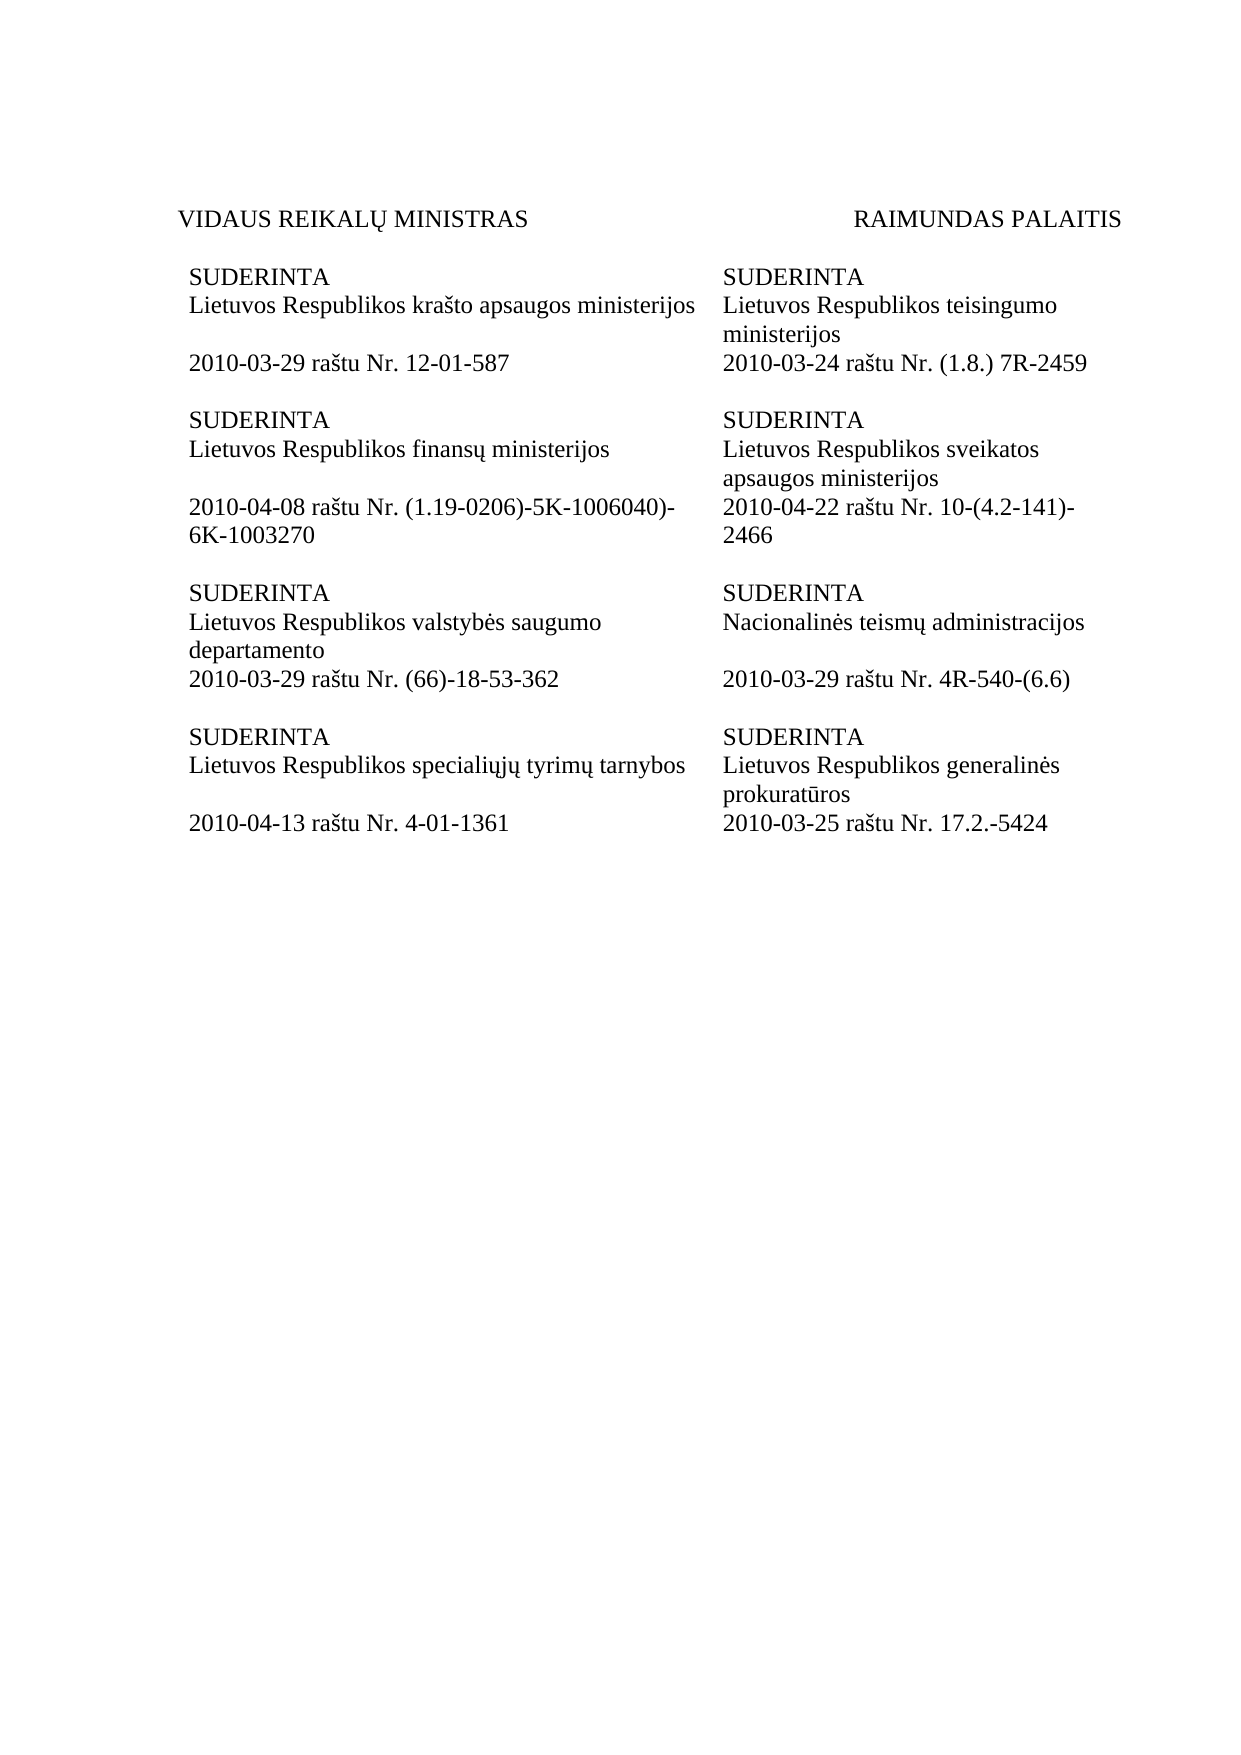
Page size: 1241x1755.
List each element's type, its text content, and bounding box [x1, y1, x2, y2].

table_header SUDERINTA [177, 578, 711, 607]
table_cell Lietuvos Respublikos sveikatos apsaugos ministerijos [711, 434, 1122, 492]
table_cell 2010-03-29 raštu Nr. 12-01-587 [177, 348, 711, 377]
table_header SUDERINTA [177, 722, 711, 751]
table_header SUDERINTA [711, 722, 1122, 751]
table_cell Lietuvos Respublikos teisingumo ministerijos [711, 291, 1122, 348]
table_cell 2010-04-08 raštu Nr. (1.19-0206)-5K-1006040)-6K-1003270 [177, 492, 711, 549]
table_cell Lietuvos Respublikos valstybės saugumo departamento [177, 607, 711, 664]
table_cell Lietuvos Respublikos specialiųjų tyrimų tarnybos [177, 751, 711, 808]
table_cell Lietuvos Respublikos finansų ministerijos [177, 434, 711, 492]
table_header SUDERINTA [177, 406, 711, 434]
table_cell 2010-03-24 raštu Nr. (1.8.) 7R-2459 [711, 348, 1122, 377]
table_cell Nacionalinės teismų administracijos [711, 607, 1122, 664]
table_header SUDERINTA [711, 406, 1122, 434]
table_cell 2010-03-25 raštu Nr. 17.2.-5424 [711, 808, 1122, 837]
table_cell 2010-03-29 raštu Nr. (66)-18-53-362 [177, 664, 711, 693]
table_cell 2010-03-29 raštu Nr. 4R-540-(6.6) [711, 664, 1122, 693]
table_cell Lietuvos Respublikos generalinės prokuratūros [711, 751, 1122, 808]
table_header SUDERINTA [711, 578, 1122, 607]
table_header SUDERINTA [711, 262, 1122, 291]
table_cell 2010-04-13 raštu Nr. 4-01-1361 [177, 808, 711, 837]
table_cell 2010-04-22 raštu Nr. 10-(4.2-141)-2466 [711, 492, 1122, 549]
table_cell Lietuvos Respublikos krašto apsaugos ministerijos [177, 291, 711, 348]
text Vidaus reikalų ministras Raimundas Palaitis [177, 204, 1122, 233]
table_header SUDERINTA [177, 262, 711, 291]
